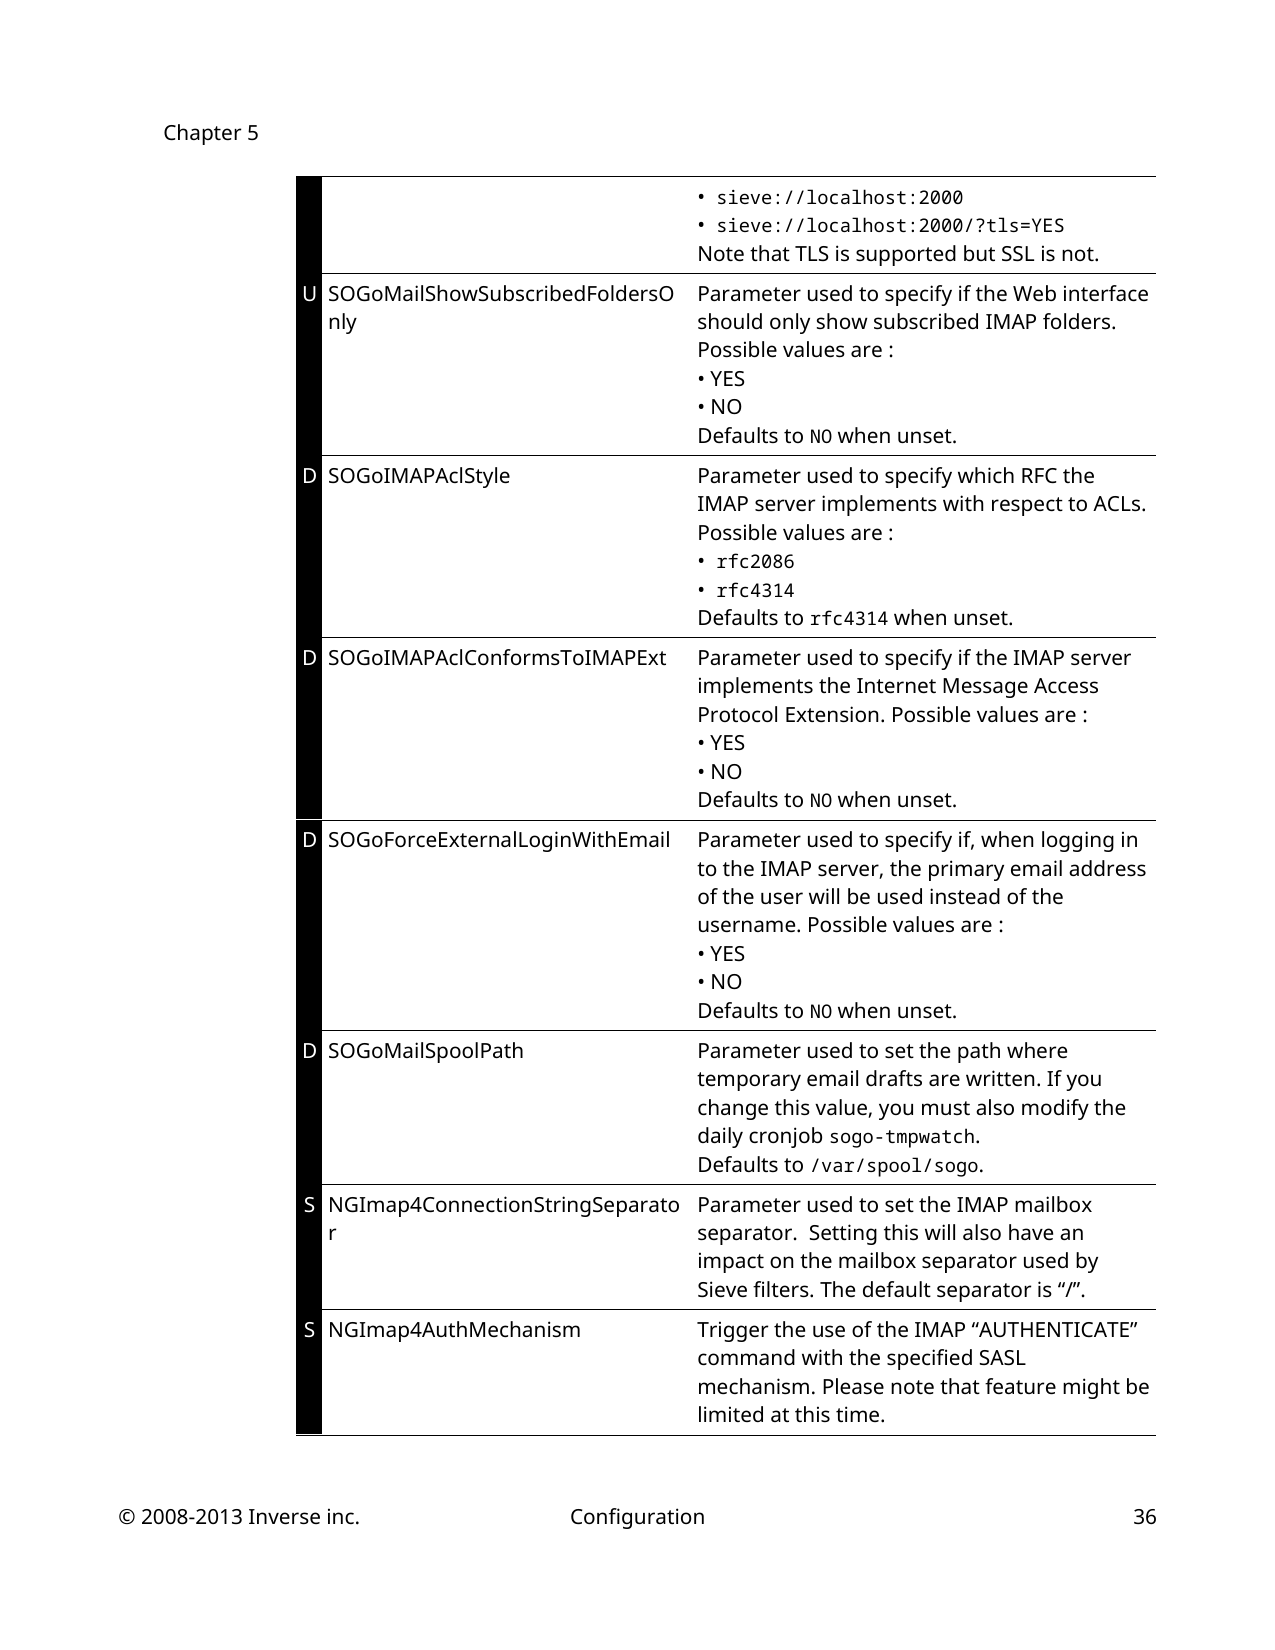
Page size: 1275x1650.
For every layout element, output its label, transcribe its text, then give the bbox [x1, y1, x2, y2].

table_cell S [296, 1185, 322, 1309]
table_cell U [296, 274, 322, 455]
table_cell Parameter used to specify which RFC the IMAP server implements with respect to ACLs. Possible values are : • rfc2086 • rfc4314 Defaults to rfc4314 when unset. [691, 456, 1156, 637]
table_cell D [296, 456, 322, 637]
table_cell SOGoForceExternalLoginWithEmail [322, 821, 691, 1030]
table_cell NGImap4AuthMechanism [322, 1310, 691, 1434]
table_cell Parameter used to set the IMAP mailbox separator. Setting this will also have an impact on the mailbox separator used by Sieve filters. The default separator is “/”. [691, 1185, 1156, 1309]
table_cell • sieve://localhost:2000 • sieve://localhost:2000/?tls=YES Note that TLS is supported but SSL is not. [691, 177, 1156, 273]
table_cell SOGoMailSpoolPath [322, 1031, 691, 1184]
table_cell SOGoMailShowSubscribedFoldersOnly [322, 274, 691, 455]
table_cell Parameter used to specify if the Web interface should only show subscribed IMAP folders. Possible values are : • YES • NO Defaults to NO when unset. [691, 274, 1156, 455]
table_cell NGImap4ConnectionStringSeparator [322, 1185, 691, 1309]
table_cell [296, 177, 322, 273]
table_cell S [296, 1310, 322, 1434]
table_cell D [296, 1031, 322, 1184]
table_cell SOGoIMAPAclConformsToIMAPExt [322, 638, 691, 819]
table_cell Parameter used to set the path where temporary email drafts are written. If you change this value, you must also modify the daily cronjob sogo-tmpwatch. Defaults to /var/spool/sogo. [691, 1031, 1156, 1184]
table_cell Parameter used to specify if, when logging in to the IMAP server, the primary email address of the user will be used instead of the username. Possible values are : • YES • NO Defaults to NO when unset. [691, 821, 1156, 1030]
table_cell D [296, 638, 322, 819]
table_cell Trigger the use of the IMAP “AUTHENTICATE” command with the specified SASL mechanism. Please note that feature might be limited at this time. [691, 1310, 1156, 1434]
table_cell D [296, 821, 322, 1030]
table_cell Parameter used to specify if the IMAP server implements the Internet Message Access Protocol Extension. Possible values are : • YES • NO Defaults to NO when unset. [691, 638, 1156, 819]
table_cell SOGoIMAPAclStyle [322, 456, 691, 637]
table_cell [322, 177, 691, 273]
